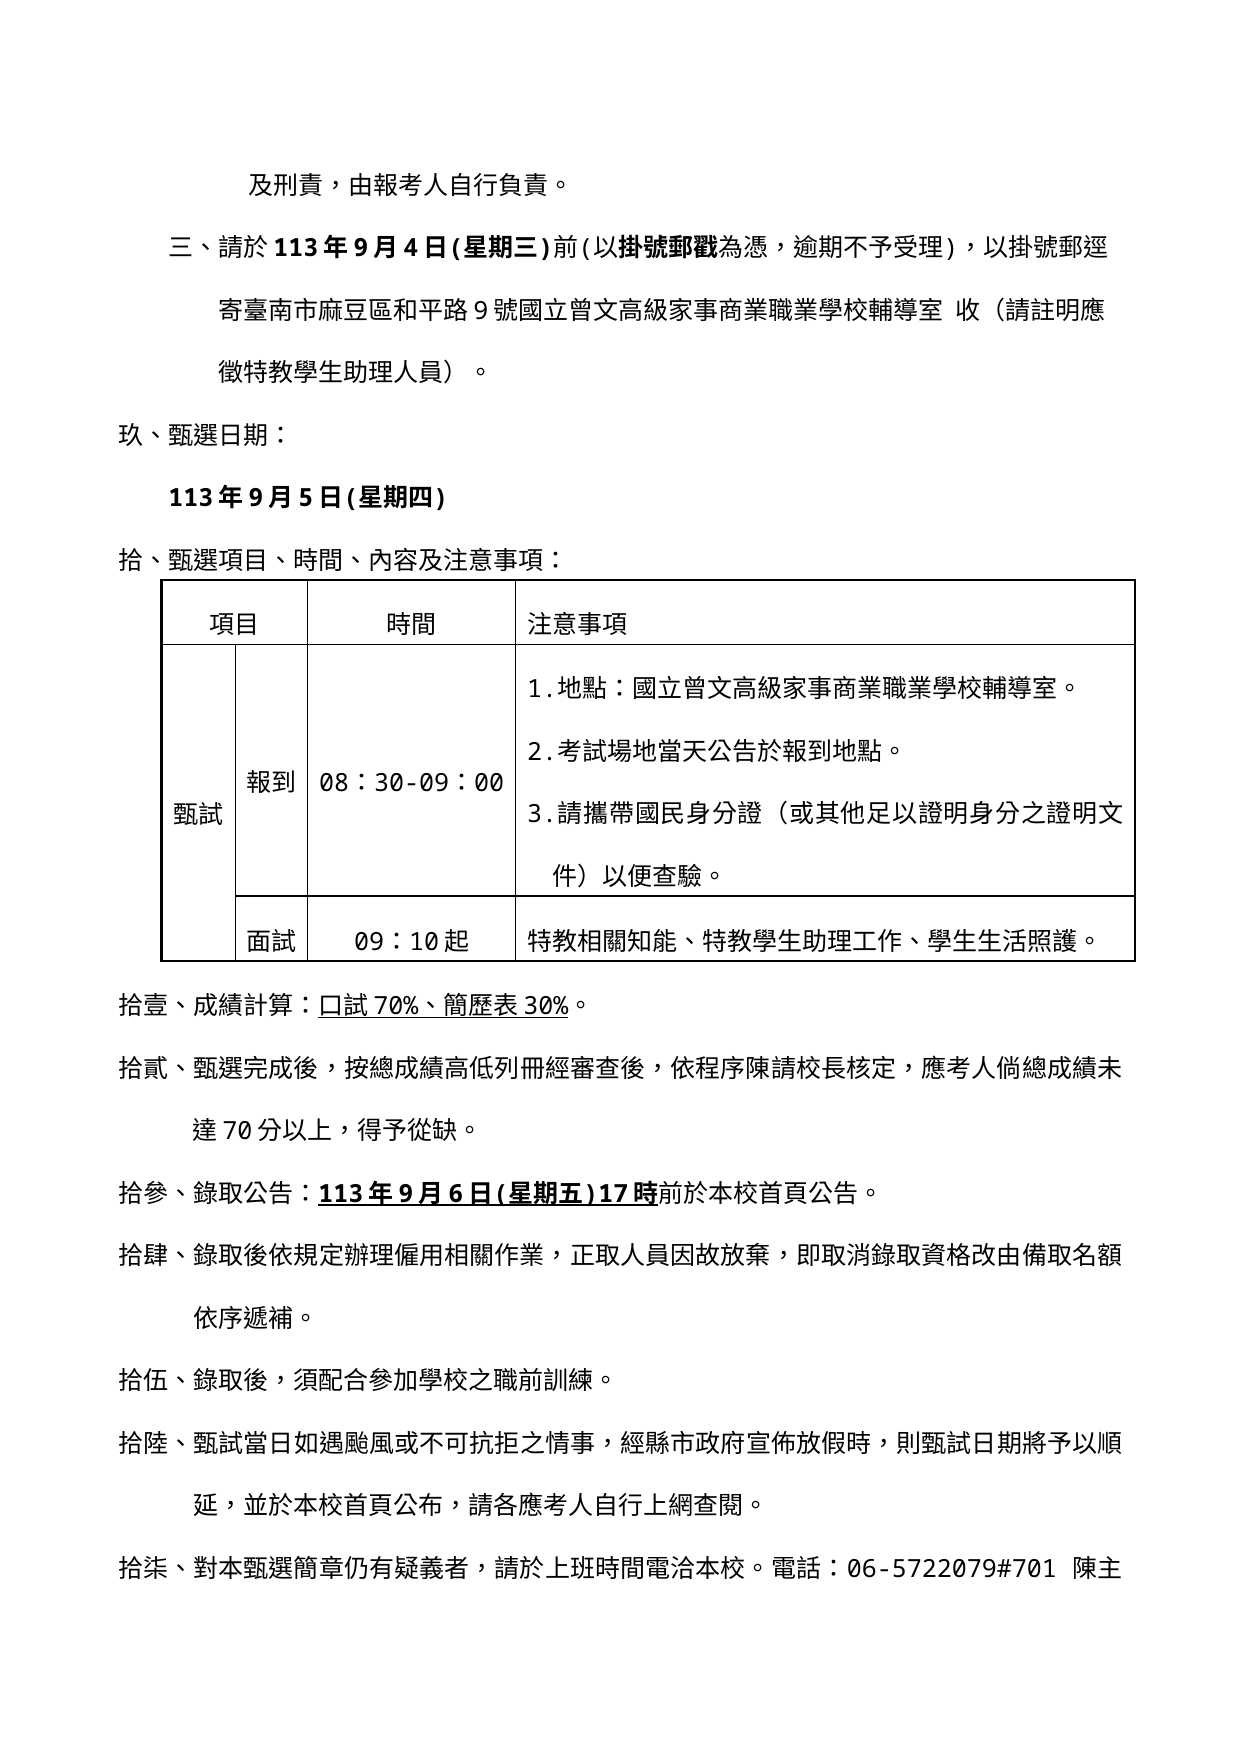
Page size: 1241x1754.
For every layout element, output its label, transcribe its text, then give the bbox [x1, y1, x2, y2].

text 拾貳、甄選完成後，按總成績高低列冊經審查後，依程序陳請校長核定，應考人倘總成績未達70分以上，得予從缺。 [118, 1024, 1122, 1149]
text 三、請於113年9月4日(星期三)前(以掛號郵戳為憑，逾期不予受理)，以掛號郵逕寄臺南市麻豆區和平路9號國立曾文高級家事商業職業學校輔導室 收（請註明應徵特教學生助理人員）。 [168, 204, 1122, 392]
text 拾柒、對本甄選簡章仍有疑義者，請於上班時間電洽本校。電話：06-5722079#701 陳主 [118, 1524, 1122, 1587]
text 拾伍、錄取後，須配合參加學校之職前訓練。 [118, 1337, 1122, 1399]
table_cell 09：10起 [308, 897, 515, 960]
text 拾、甄選項目、時間、內容及注意事項： [118, 517, 1122, 579]
table_header 時間 [308, 581, 515, 644]
table_cell 面試 [236, 897, 307, 960]
table_cell 報到 [236, 645, 307, 895]
text 拾壹、成績計算：口試70%、簡歷表30%。 [118, 962, 1122, 1024]
table_header 注意事項 [516, 581, 1134, 644]
text 拾陸、甄試當日如遇颱風或不可抗拒之情事，經縣市政府宣佈放假時，則甄試日期將予以順延，並於本校首頁公布，請各應考人自行上網查閱。 [118, 1399, 1122, 1524]
text 及刑責，由報考人自行負責。 [222, 142, 1122, 204]
text 113年9月5日(星期四) [168, 454, 1122, 517]
text 拾肆、錄取後依規定辦理僱用相關作業，正取人員因故放棄，即取消錄取資格改由備取名額依序遞補。 [118, 1212, 1122, 1337]
table_cell 特教相關知能、特教學生助理工作、學生生活照護。 [516, 897, 1134, 960]
table_header 項目 [163, 581, 307, 644]
table_cell 甄試 [163, 645, 235, 960]
table_cell 08：30-09：00 [308, 645, 515, 895]
text 玖、甄選日期： [118, 392, 1122, 454]
text 拾參、錄取公告：113年9月6日(星期五)17時前於本校首頁公告。 [118, 1149, 1122, 1212]
table_cell 1.地點：國立曾文高級家事商業職業學校輔導室。 2.考試場地當天公告於報到地點。 3.請攜帶國民身分證（或其他足以證明身分之證明文件）以便查驗。 [516, 645, 1134, 895]
